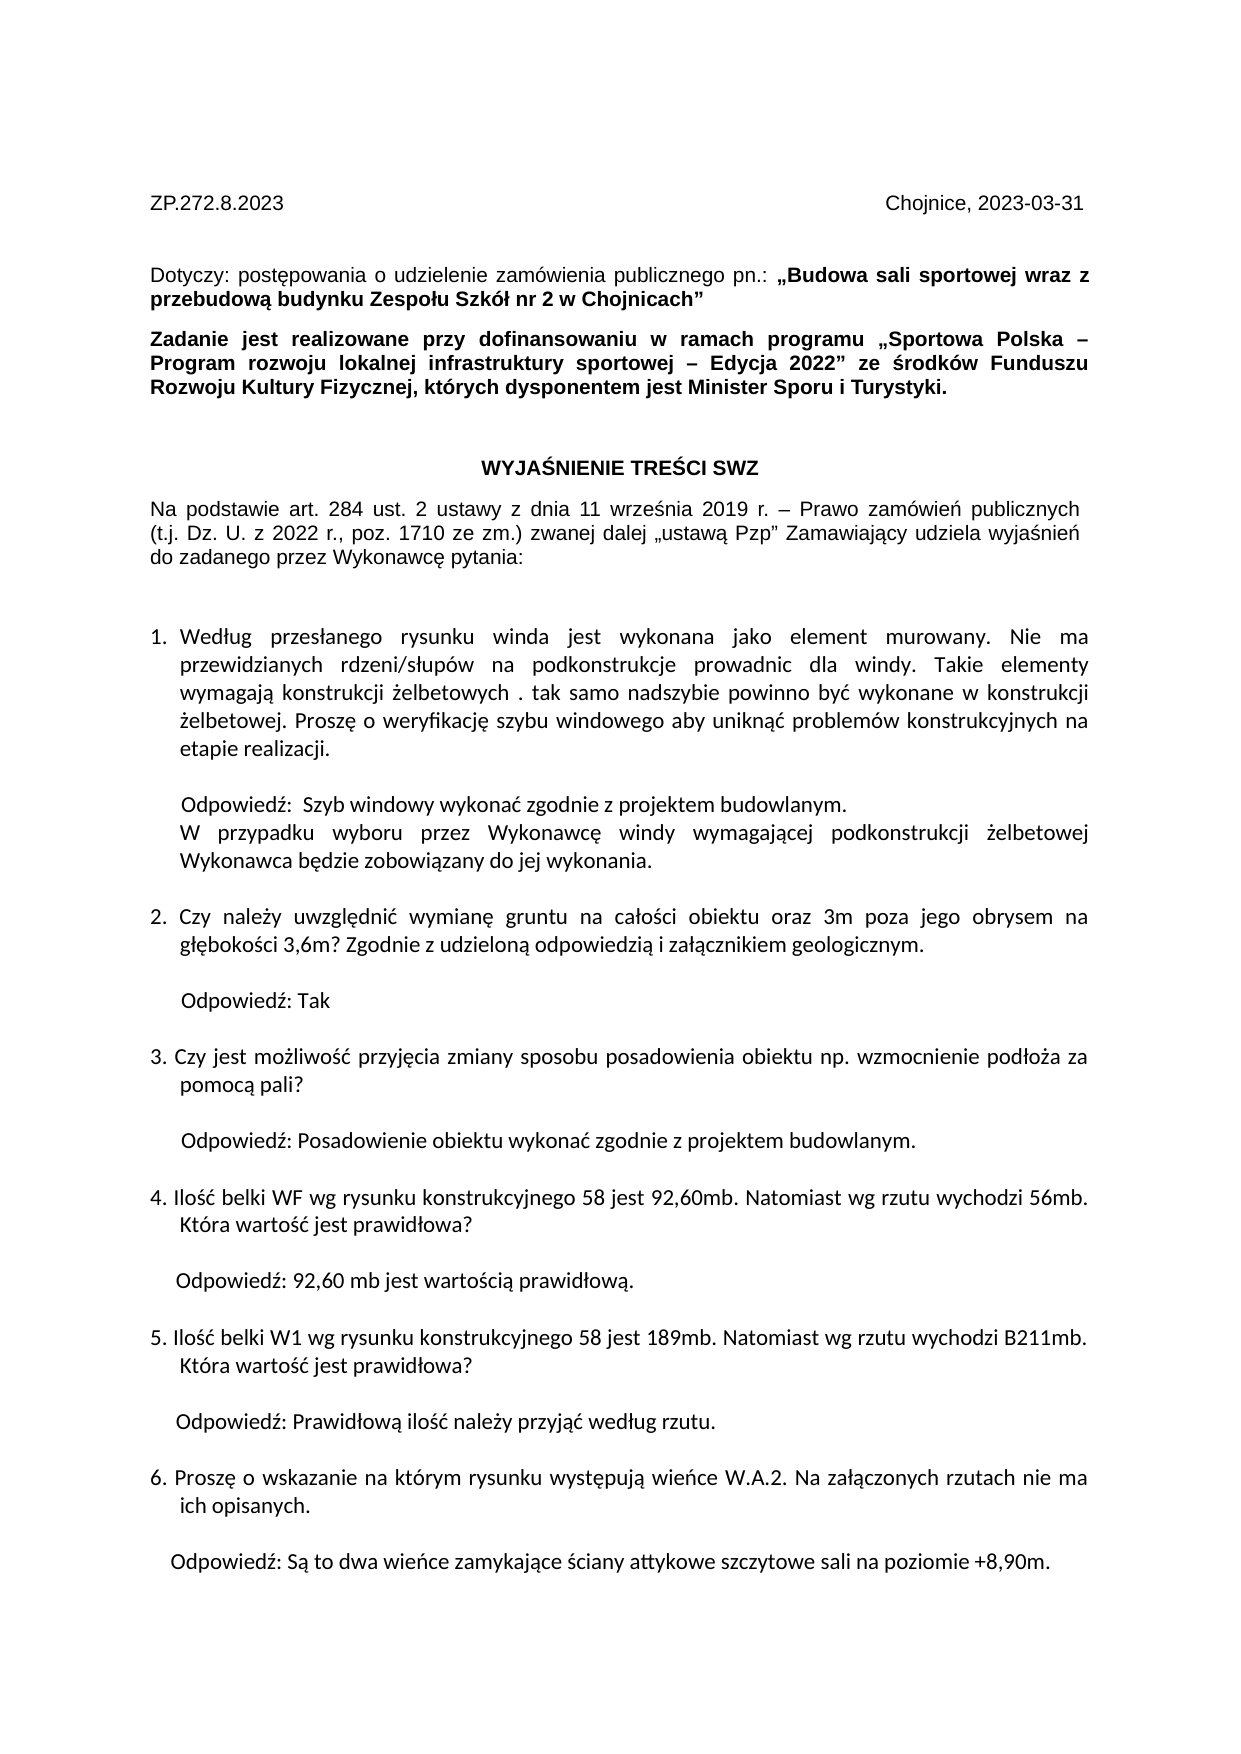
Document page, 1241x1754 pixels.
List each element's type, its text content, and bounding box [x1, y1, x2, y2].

text 3. Czy jest możliwość przyjęcia zmiany sposobu posadowienia obiektu np. wzmocnienie podłoża za pomocą pali? [150, 1042, 1090, 1098]
text Dotyczy: postępowania o udzielenie zamówienia publicznego pn.: „Budowa sali sportowej wraz z przebudową budynku Zespołu Szkół nr 2 w Chojnicach” [150, 262, 1090, 310]
text Na podstawie art. 284 ust. 2 ustawy z dnia 11 września 2019 r. – Prawo zamówień publicznych (t.j. Dz. U. z 2022 r., poz. 1710 ze zm.) zwanej dalej „ustawą Pzp” Zamawiający udziela wyjaśnień do zadanego przez Wykonawcę pytania: [150, 497, 1090, 569]
text ZP.272.8.2023 Chojnice, 2023-03-31 [150, 191, 1090, 214]
text 5. Ilość belki W1 wg rysunku konstrukcyjnego 58 jest 189mb. Natomiast wg rzutu wychodzi B211mb. Która wartość jest prawidłowa? [150, 1323, 1090, 1379]
text 4. Ilość belki WF wg rysunku konstrukcyjnego 58 jest 92,60mb. Natomiast wg rzutu wychodzi 56mb. Która wartość jest prawidłowa? [150, 1183, 1090, 1239]
text Zadanie jest realizowane przy dofinansowaniu w ramach programu „Sportowa Polska – Program rozwoju lokalnej infrastruktury sportowej – Edycja 2022” ze środków Funduszu Rozwoju Kultury Fizycznej, których dysponentem jest Minister Sporu i Turystyki. [150, 327, 1090, 399]
text Odpowiedź: Szyb windowy wykonać zgodnie z projektem budowlanym. [150, 790, 1090, 818]
list W przypadku wyboru przez Wykonawcę windy wymagającej podkonstrukcji żelbetowej Wykonawca będzie zobowiązany do jej wykonania. [179, 818, 1090, 874]
text Odpowiedź: Prawidłową ilość należy przyjąć według rzutu. [150, 1407, 1090, 1435]
text Odpowiedź: Są to dwa wieńce zamykające ściany attykowe szczytowe sali na poziomie +8,90m. [150, 1547, 1090, 1575]
text Odpowiedź: 92,60 mb jest wartością prawidłową. [150, 1267, 1090, 1295]
text 6. Proszę o wskazanie na którym rysunku występują wieńce W.A.2. Na załączonych rzutach nie ma ich opisanych. [150, 1463, 1090, 1519]
text Odpowiedź: Tak [150, 986, 1090, 1014]
list Według przesłanego rysunku winda jest wykonana jako element murowany. Nie ma przewidzianych rdzeni/słupów na podkonstrukcje prowadnic dla windy. Takie elementy wymagają konstrukcji żelbetowych . tak samo nadszybie powinno być wykonane w konstrukcji żelbetowej. Proszę o weryfikację szybu windowego aby uniknąć problemów konstrukcyjnych na etapie realizacji. [150, 622, 1090, 762]
text 2. Czy należy uwzględnić wymianę gruntu na całości obiektu oraz 3m poza jego obrysem na głębokości 3,6m? Zgodnie z udzieloną odpowiedzią i załącznikiem geologicznym. [150, 902, 1090, 958]
text WYJAŚNIENIE TREŚCI SWZ [150, 456, 1090, 480]
text Odpowiedź: Posadowienie obiektu wykonać zgodnie z projektem budowlanym. [150, 1127, 1090, 1154]
